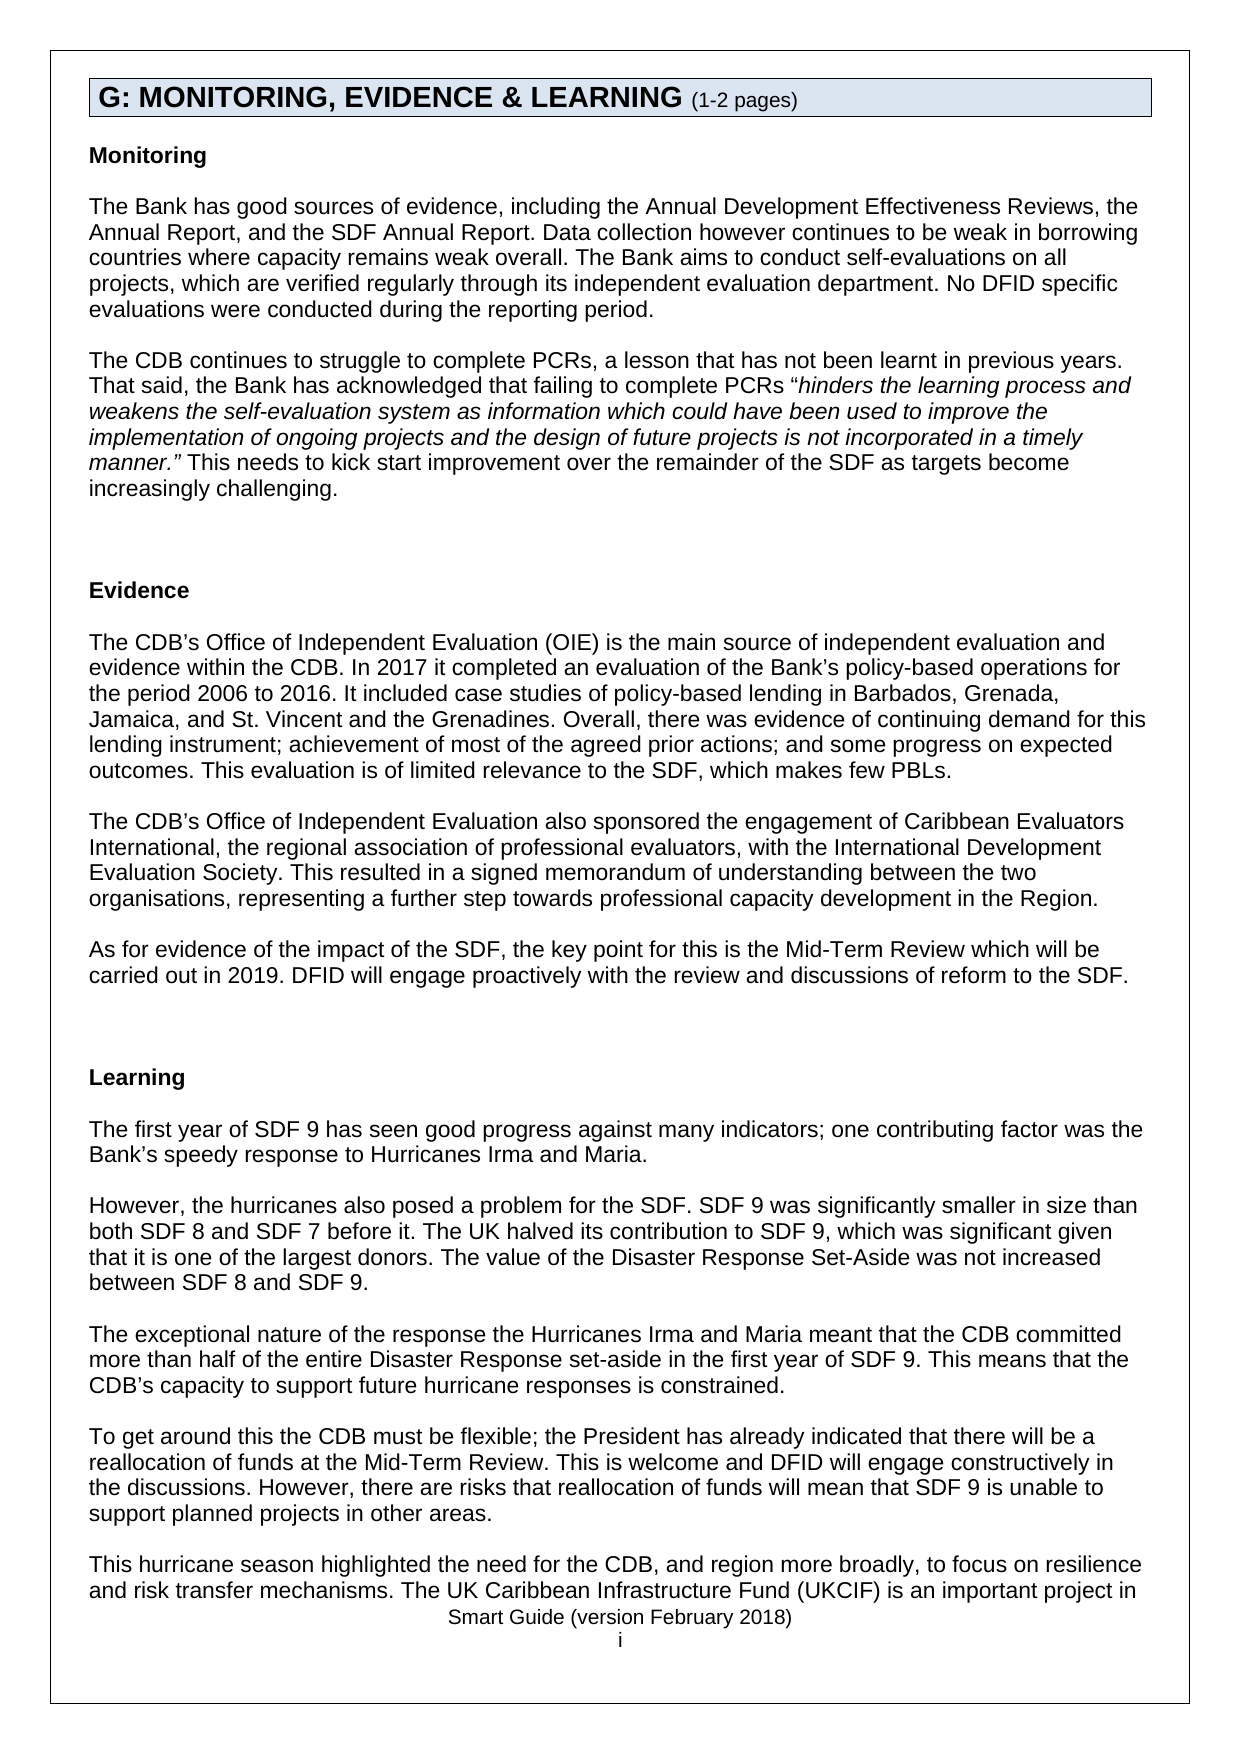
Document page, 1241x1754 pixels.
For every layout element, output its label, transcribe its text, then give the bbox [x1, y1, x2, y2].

text However, the hurricanes also posed a problem for the SDF. SDF 9 was significantly smaller in size than both SDF 8 and SDF 7 before it. The UK halved its contribution to SDF 9, which was significant given that it is one of the largest donors. The value of the Disaster Response Set-Aside was not increased between SDF 8 and SDF 9. [89, 1193, 1152, 1296]
text As for evidence of the impact of the SDF, the key point for this is the Mid-Term Review which will be carried out in 2019. DFID will engage proactively with the review and discussions of reform to the SDF. [89, 937, 1152, 988]
text The CDB’s Office of Independent Evaluation also sponsored the engagement of Caribbean Evaluators International, the regional association of professional evaluators, with the International Development Evaluation Society. This resulted in a signed memorandum of understanding between the two organisations, representing a further step towards professional capacity development in the Region. [89, 809, 1152, 911]
text The first year of SDF 9 has seen good progress against many indicators; one contributing factor was the Bank’s speedy response to Hurricanes Irma and Maria. [89, 1116, 1152, 1167]
text The CDB continues to struggle to complete PCRs, a lesson that has not been learnt in previous years. That said, the Bank has acknowledged that failing to complete PCRs “hinders the learning process and weakens the self-evaluation system as information which could have been used to improve the implementation of ongoing projects and the design of future projects is not incorporated in a timely manner.” This needs to kick start improvement over the remainder of the SDF as targets become increasingly challenging. [89, 347, 1152, 501]
text G: MONITORING, EVIDENCE & LEARNING (1-2 pages) [90, 79, 1151, 116]
text To get around this the CDB must be flexible; the President has already indicated that there will be a reallocation of funds at the Mid-Term Review. This is welcome and DFID will engage constructively in the discussions. However, there are risks that reallocation of funds will mean that SDF 9 is unable to support planned projects in other areas. [89, 1424, 1152, 1526]
text The CDB’s Office of Independent Evaluation (OIE) is the main source of independent evaluation and evidence within the CDB. In 2017 it completed an evaluation of the Bank’s policy-based operations for the period 2006 to 2016. It included case studies of policy-based lending in Barbados, Grenada, Jamaica, and St. Vincent and the Grenadines. Overall, there was evidence of continuing demand for this lending instrument; achievement of most of the agreed prior actions; and some progress on expected outcomes. This evaluation is of limited relevance to the SDF, which makes few PBLs. [89, 629, 1152, 783]
text Evidence [89, 578, 1152, 604]
text The exceptional nature of the response the Hurricanes Irma and Maria meant that the CDB committed more than half of the entire Disaster Response set-aside in the first year of SDF 9. This means that the CDB’s capacity to support future hurricane responses is constrained. [89, 1321, 1152, 1398]
text Learning [89, 1065, 1152, 1091]
text This hurricane season highlighted the need for the CDB, and region more broadly, to focus on resilience and risk transfer mechanisms. The UK Caribbean Infrastructure Fund (UKCIF) is an important project in [89, 1552, 1152, 1603]
text The Bank has good sources of evidence, including the Annual Development Effectiveness Reviews, the Annual Report, and the SDF Annual Report. Data collection however continues to be weak in borrowing countries where capacity remains weak overall. The Bank aims to conduct self-evaluations on all projects, which are verified regularly through its independent evaluation department. No DFID specific evaluations were conducted during the reporting period. [89, 194, 1152, 322]
text Monitoring [89, 142, 1152, 168]
